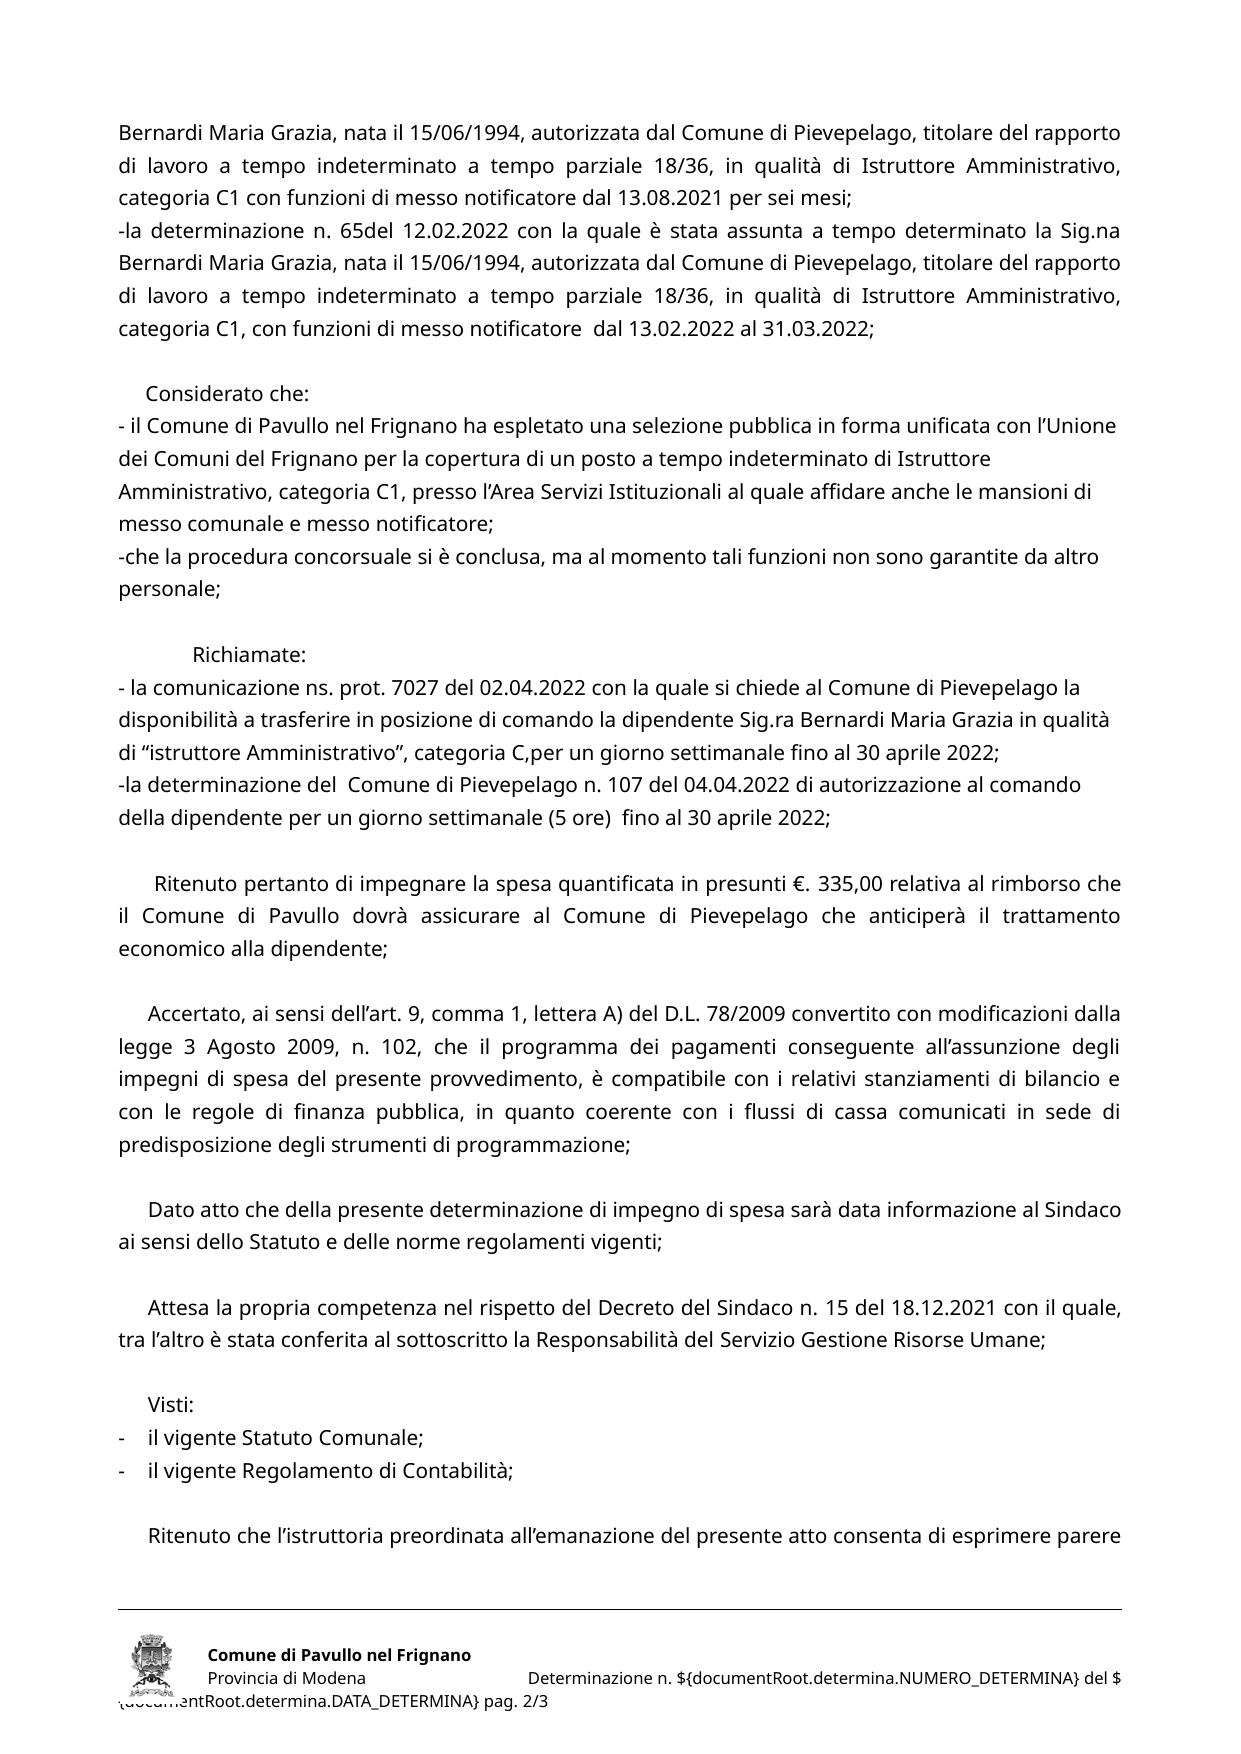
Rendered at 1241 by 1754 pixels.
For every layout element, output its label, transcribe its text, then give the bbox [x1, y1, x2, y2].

text Ritenuto che l’istruttoria preordinata all’emanazione del presente atto consenta di esprimere parere [118, 1521, 1122, 1549]
list il vigente Regolamento di Contabilità; [118, 1456, 1122, 1484]
text Attesa la propria competenza nel rispetto del Decreto del Sindaco n. 15 del 18.12.2021 con il quale, tra l’altro è stata conferita al sottoscritto la Responsabilità del Servizio Gestione Risorse Umane; [118, 1293, 1122, 1354]
text Visti: [118, 1391, 1122, 1419]
text - la comunicazione ns. prot. 7027 del 02.04.2022 con la quale si chiede al Comune di Pievepelago la disponibilità a trasferire in posizione di comando la dipendente Sig.ra Bernardi Maria Grazia in qualità di “istruttore Amministrativo”, categoria C,per un giorno settimanale fino al 30 aprile 2022; [118, 673, 1122, 766]
text Richiamate: [118, 640, 1122, 669]
list il vigente Statuto Comunale; [118, 1423, 1122, 1452]
picture [120, 1631, 183, 1704]
text -che la procedura concorsuale si è conclusa, ma al momento tali funzioni non sono garantite da altro personale; [118, 542, 1122, 603]
text Accertato, ai sensi dell’art. 9, comma 1, lettera A) del D.L. 78/2009 convertito con modificazioni dalla legge 3 Agosto 2009, n. 102, che il programma dei pagamenti conseguente all’assunzione degli impegni di spesa del presente provvedimento, è compatibile con i relativi stanziamenti di bilancio e con le regole di finanza pubblica, in quanto coerente con i flussi di cassa comunicati in sede di predisposizione degli strumenti di programmazione; [118, 999, 1122, 1158]
text -la determinazione n. 65del 12.02.2022 con la quale è stata assunta a tempo determinato la Sig.na Bernardi Maria Grazia, nata il 15/06/1994, autorizzata dal Comune di Pievepelago, titolare del rapporto di lavoro a tempo indeterminato a tempo parziale 18/36, in qualità di Istruttore Amministrativo, categoria C1, con funzioni di messo notificatore dal 13.02.2022 al 31.03.2022; [118, 216, 1122, 342]
text Bernardi Maria Grazia, nata il 15/06/1994, autorizzata dal Comune di Pievepelago, titolare del rapporto di lavoro a tempo indeterminato a tempo parziale 18/36, in qualità di Istruttore Amministrativo, categoria C1 con funzioni di messo notificatore dal 13.08.2021 per sei mesi; [118, 118, 1122, 212]
text Dato atto che della presente determinazione di impegno di spesa sarà data informazione al Sindaco ai sensi dello Statuto e delle norme regolamenti vigenti; [118, 1195, 1122, 1256]
text Ritenuto pertanto di impegnare la spesa quantificata in presunti €. 335,00 relativa al rimborso che il Comune di Pavullo dovrà assicurare al Comune di Pievepelago che anticiperà il trattamento economico alla dipendente; [118, 869, 1122, 962]
text -la determinazione del Comune di Pievepelago n. 107 del 04.04.2022 di autorizzazione al comando della dipendente per un giorno settimanale (5 ore) fino al 30 aprile 2022; [118, 771, 1122, 832]
text - il Comune di Pavullo nel Frignano ha espletato una selezione pubblica in forma unificata con l’Unione dei Comuni del Frignano per la copertura di un posto a tempo indeterminato di Istruttore Amministrativo, categoria C1, presso l’Area Servizi Istituzionali al quale affidare anche le mansioni di messo comunale e messo notificatore; [118, 412, 1122, 538]
text Considerato che: [118, 379, 1122, 407]
